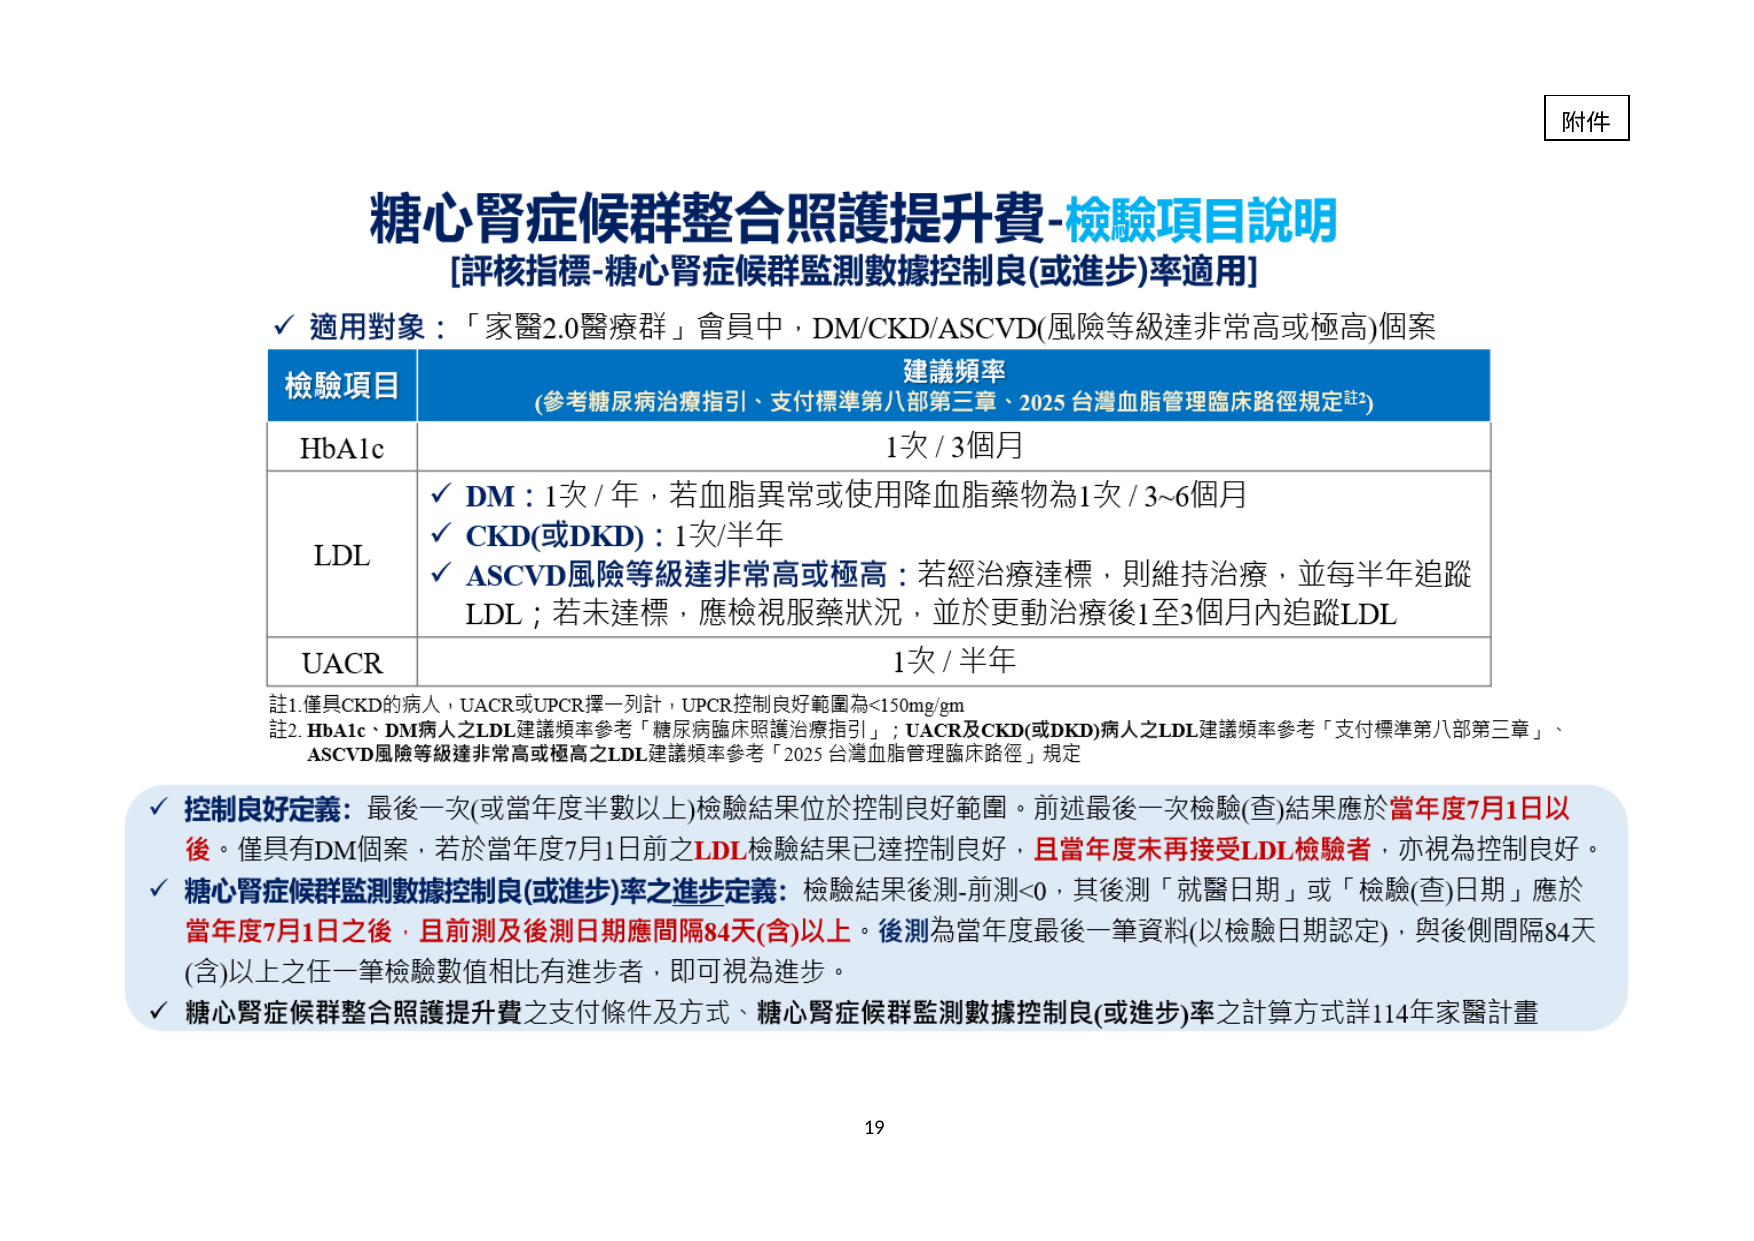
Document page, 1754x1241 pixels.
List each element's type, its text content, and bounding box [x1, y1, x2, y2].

text 附件 [1561, 104, 1613, 132]
